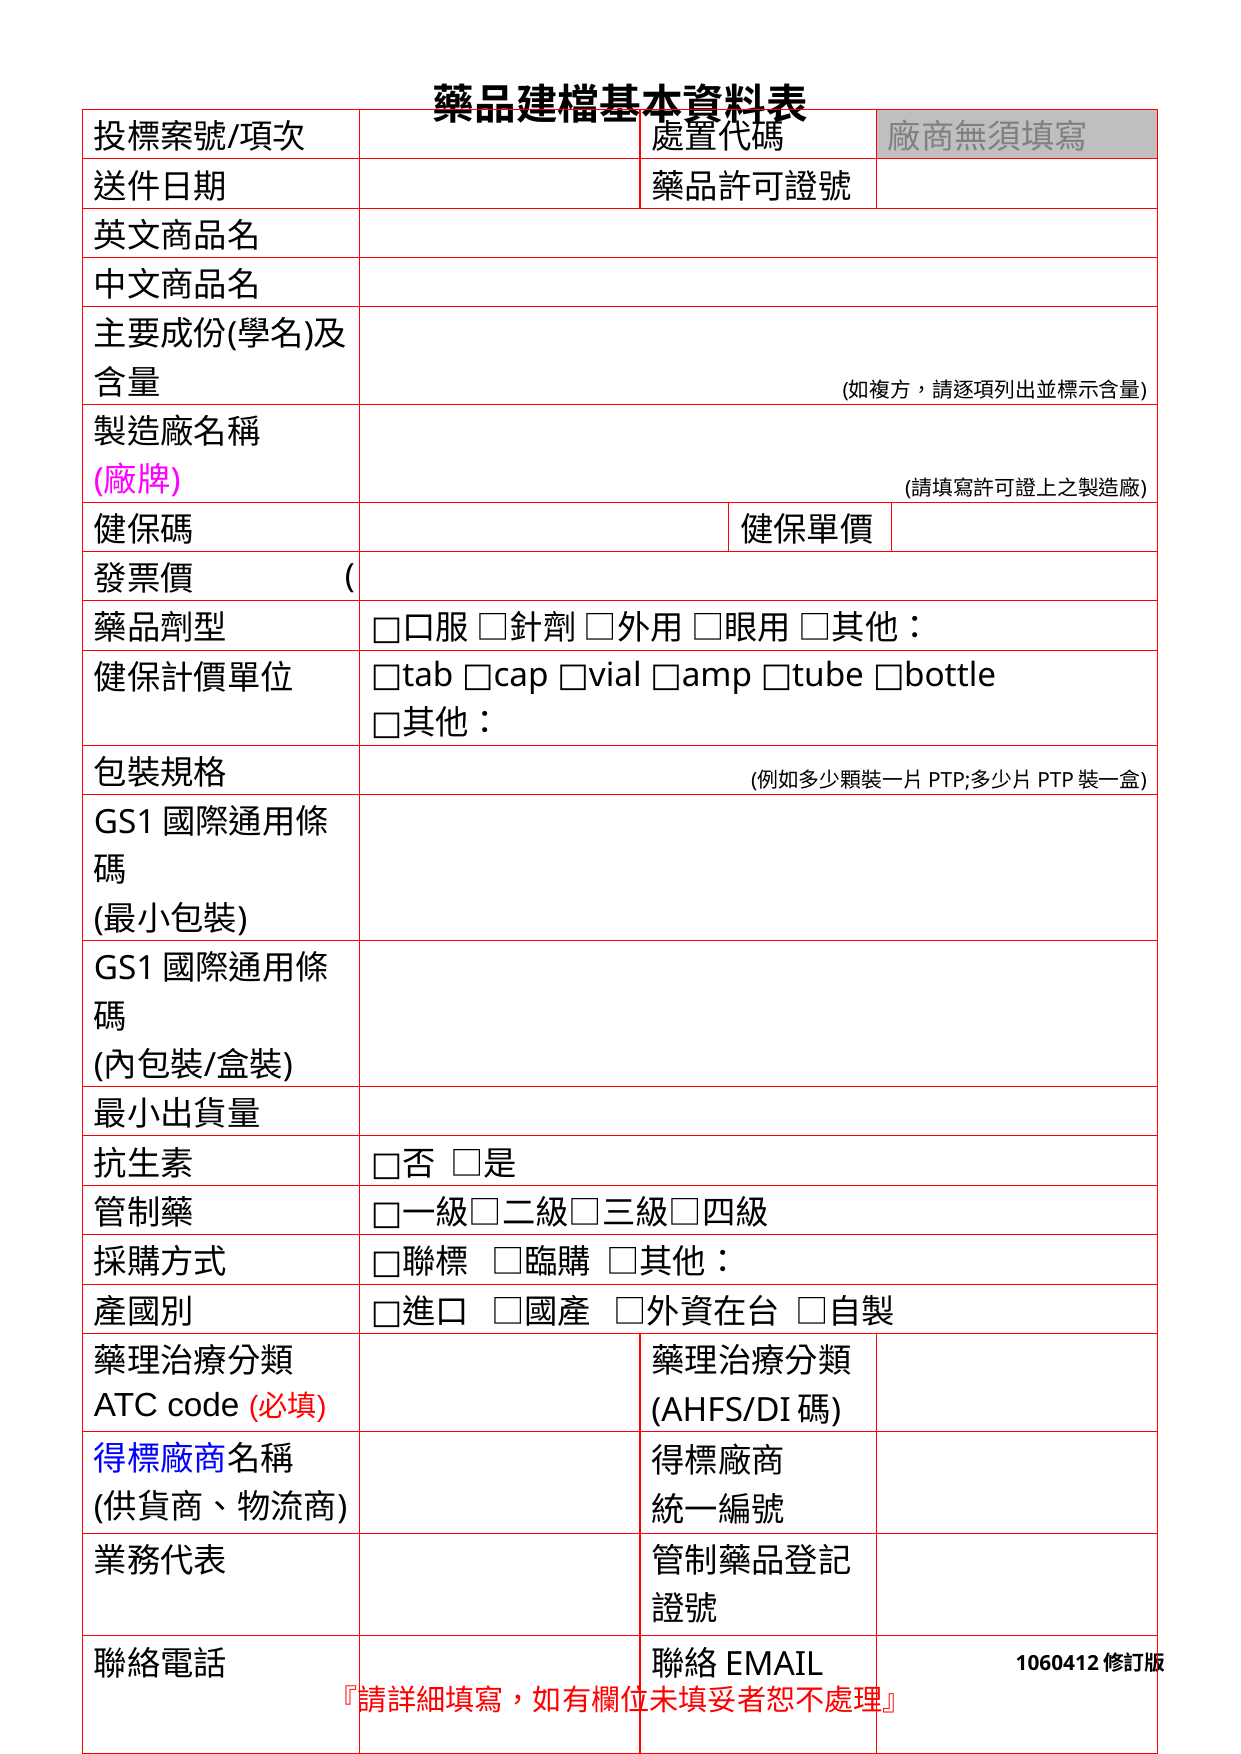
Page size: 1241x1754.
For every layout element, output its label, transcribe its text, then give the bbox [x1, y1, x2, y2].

table_cell [360, 209, 1157, 257]
table_cell [877, 1334, 1157, 1431]
table_cell 採購方式 [83, 1235, 359, 1284]
table_cell [877, 159, 1157, 208]
table_cell [360, 503, 728, 551]
table_cell 聯絡電話 [83, 1636, 359, 1753]
table_cell GS1國際通用條碼 (最小包裝) [83, 795, 359, 940]
table_cell 健保碼 [83, 503, 359, 551]
table_cell 健保計價單位 [83, 651, 359, 744]
table_cell 包裝規格 [83, 746, 359, 794]
table_cell ( [360, 552, 1157, 600]
table_header 廠商無須填寫 [877, 110, 1157, 158]
table_cell 管制藥品登記證號 [641, 1534, 876, 1635]
table_cell [877, 1432, 1157, 1533]
table_cell 藥理治療分類 ATC code (必填) [83, 1334, 359, 1431]
table_cell (請填寫許可證上之製造廠) [360, 405, 1157, 502]
table_cell 藥品許可證號 [641, 159, 876, 208]
table_cell [360, 1087, 1157, 1135]
table_cell 藥理治療分類(AHFS/DI碼) [641, 1334, 876, 1431]
table_cell 主要成份(學名)及含量 [83, 307, 359, 404]
table_header 處置代碼 [641, 110, 876, 158]
table_cell 抗生素 [83, 1136, 359, 1185]
table_cell [877, 1636, 1157, 1753]
table_cell 業務代表 [83, 1534, 359, 1635]
table_cell [892, 503, 1157, 551]
table_cell 管制藥 [83, 1186, 359, 1234]
table_cell [360, 1432, 639, 1533]
table_cell [360, 1334, 639, 1431]
table_cell [360, 1534, 639, 1635]
table_cell [360, 1636, 639, 1753]
table_cell □進口 □國產 □外資在台 □自製 [360, 1285, 1157, 1333]
table_cell (例如多少顆裝一片PTP;多少片PTP裝一盒) [360, 746, 1157, 794]
table_cell 產國別 [83, 1285, 359, 1333]
table_cell [360, 159, 639, 208]
table_cell □tab □cap □vial □amp □tube □bottle □其他： [360, 651, 1157, 744]
table_cell 得標廠商 統一編號 [641, 1432, 876, 1533]
table_cell GS1國際通用條碼 (內包裝/盒裝) [83, 941, 359, 1086]
table_cell [360, 795, 1157, 940]
table_cell 製造廠名稱 (廠牌) [83, 405, 359, 502]
table_cell 健保單價 [729, 503, 891, 551]
table_cell 發票價 [83, 552, 359, 600]
table_cell [360, 258, 1157, 306]
table_cell 中文商品名 [83, 258, 359, 306]
table_cell (如複方，請逐項列出並標示含量) [360, 307, 1157, 404]
table_cell 聯絡EMAIL [641, 1636, 876, 1753]
table_cell 得標廠商名稱 (供貨商、物流商) [83, 1432, 359, 1533]
table_cell 藥品劑型 [83, 601, 359, 649]
table_cell □否 □是 [360, 1136, 1157, 1185]
table_cell □口服 □針劑 □外用 □眼用 □其他： [360, 601, 1157, 649]
table_cell [877, 1534, 1157, 1635]
table_cell □聯標 □臨購 □其他： [360, 1235, 1157, 1284]
table_cell 最小出貨量 [83, 1087, 359, 1135]
table_cell 送件日期 [83, 159, 359, 208]
table_cell [360, 941, 1157, 1086]
table_cell □一級□二級□三級□四級 [360, 1186, 1157, 1234]
table_header 投標案號/項次 [83, 110, 359, 158]
table_cell 英文商品名 [83, 209, 359, 257]
table_header [360, 110, 639, 158]
